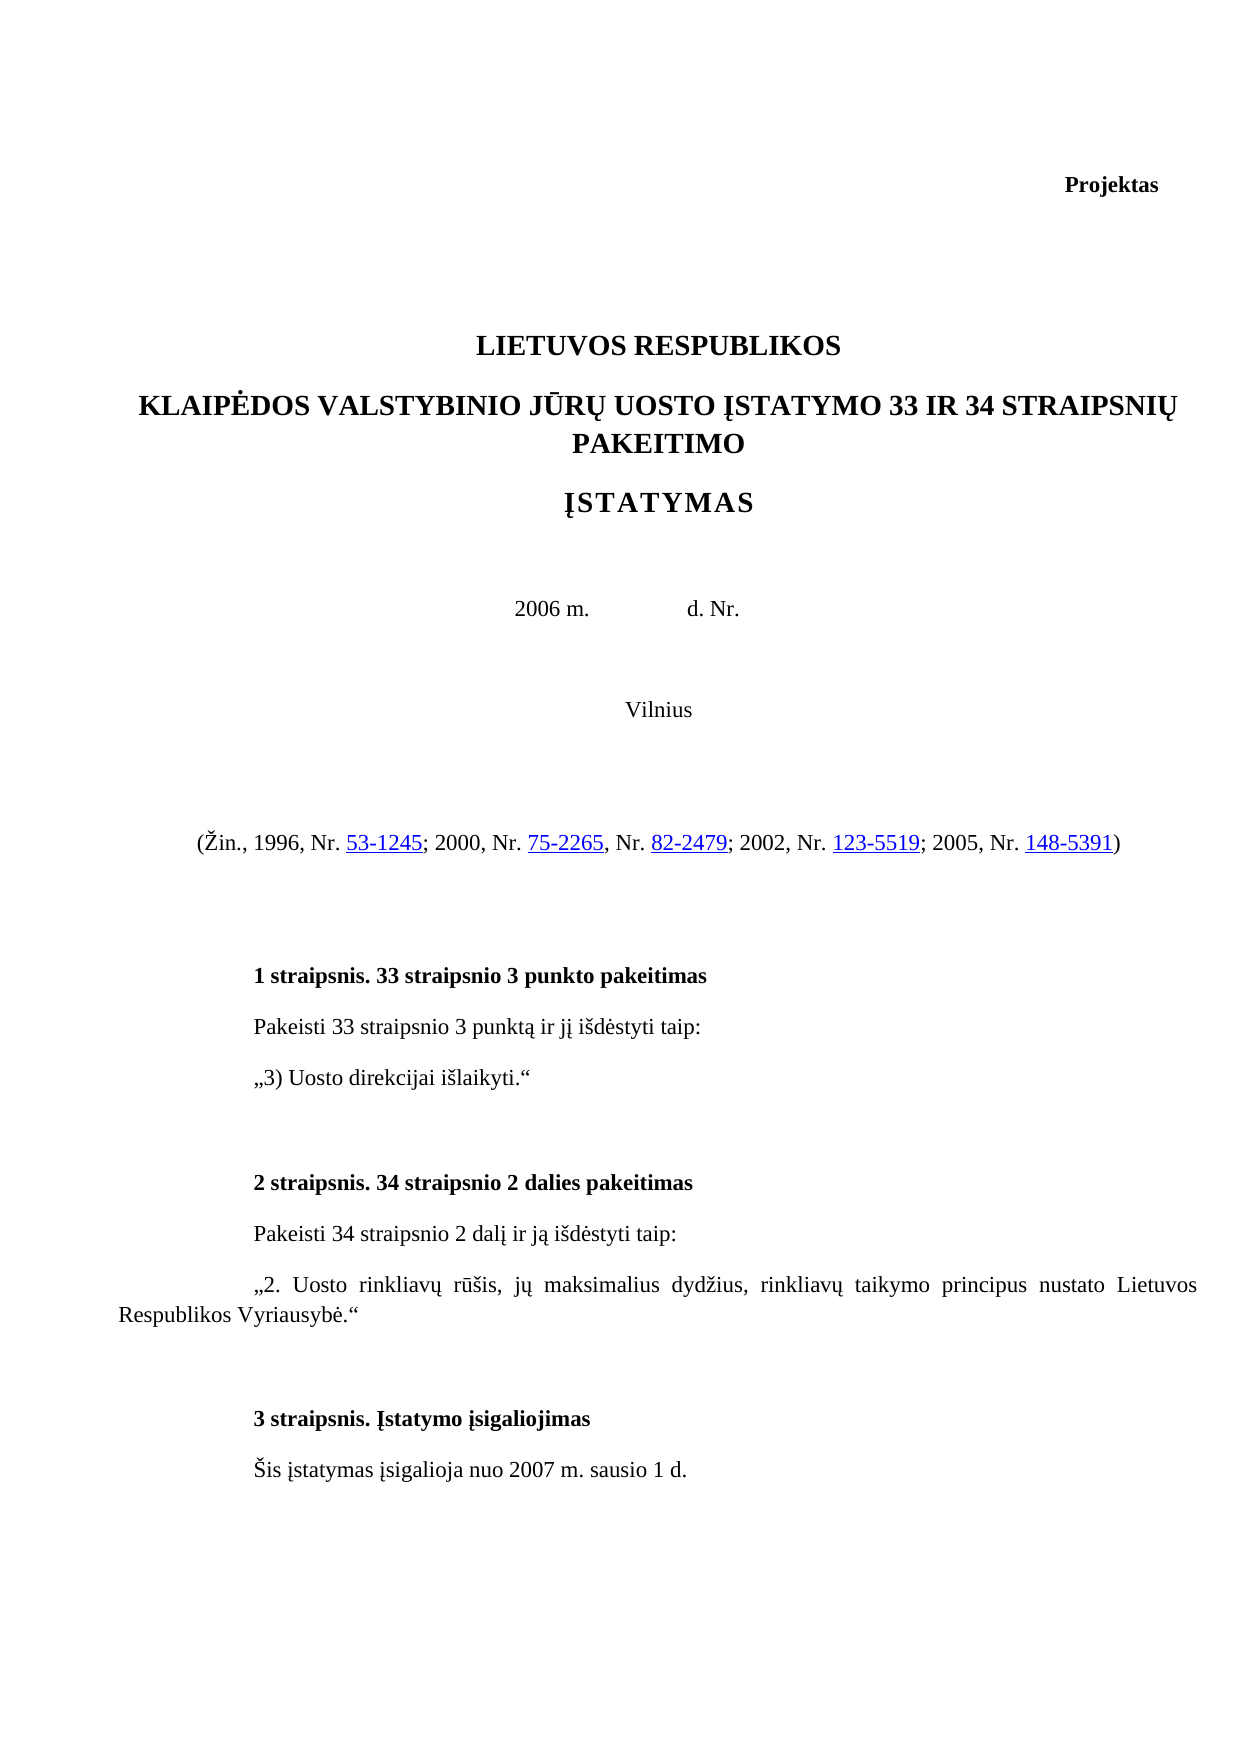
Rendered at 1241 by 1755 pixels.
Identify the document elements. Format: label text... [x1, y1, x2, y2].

text „2. Uosto rinkliavų rūšis, jų maksimalius dydžius, rinkliavų taikymo principus nustato Lietuvos Respublikos Vyriausybė.“ [118, 1271, 1199, 1327]
text „3) Uosto direkcijai išlaikyti.“ [118, 1064, 1199, 1091]
text 1 straipsnis. 33 straipsnio 3 punkto pakeitimas [118, 962, 1199, 989]
text Projektas [929, 171, 1199, 197]
text LIETUVOS RESPUBLIKOS [118, 328, 1199, 362]
text (Žin., 1996, Nr. 53-1245; 2000, Nr. 75-2265, Nr. 82-2479; 2002, Nr. 123-5519; 2005, Nr. 148-5391) [118, 829, 1199, 856]
text KLAIPĖDOS VALSTYBINIO JŪRŲ UOSTO ĮSTATYMO 33 IR 34 STRAIPSNIŲ PAKEITIMO [118, 388, 1199, 460]
text 2006 m. d. Nr. [118, 595, 1199, 621]
text Šis įstatymas įsigalioja nuo 2007 m. sausio 1 d. [118, 1456, 1199, 1482]
text Vilnius [118, 696, 1199, 722]
text Pakeisti 33 straipsnio 3 punktą ir jį išdėstyti taip: [118, 1013, 1199, 1040]
text 2 straipsnis. 34 straipsnio 2 dalies pakeitimas [118, 1168, 1199, 1195]
text 3 straipsnis. Įstatymo įsigaliojimas [118, 1405, 1199, 1431]
text Pakeisti 34 straipsnio 2 dalį ir ją išdėstyti taip: [118, 1219, 1199, 1246]
text ĮSTATYMAS [118, 486, 1199, 519]
